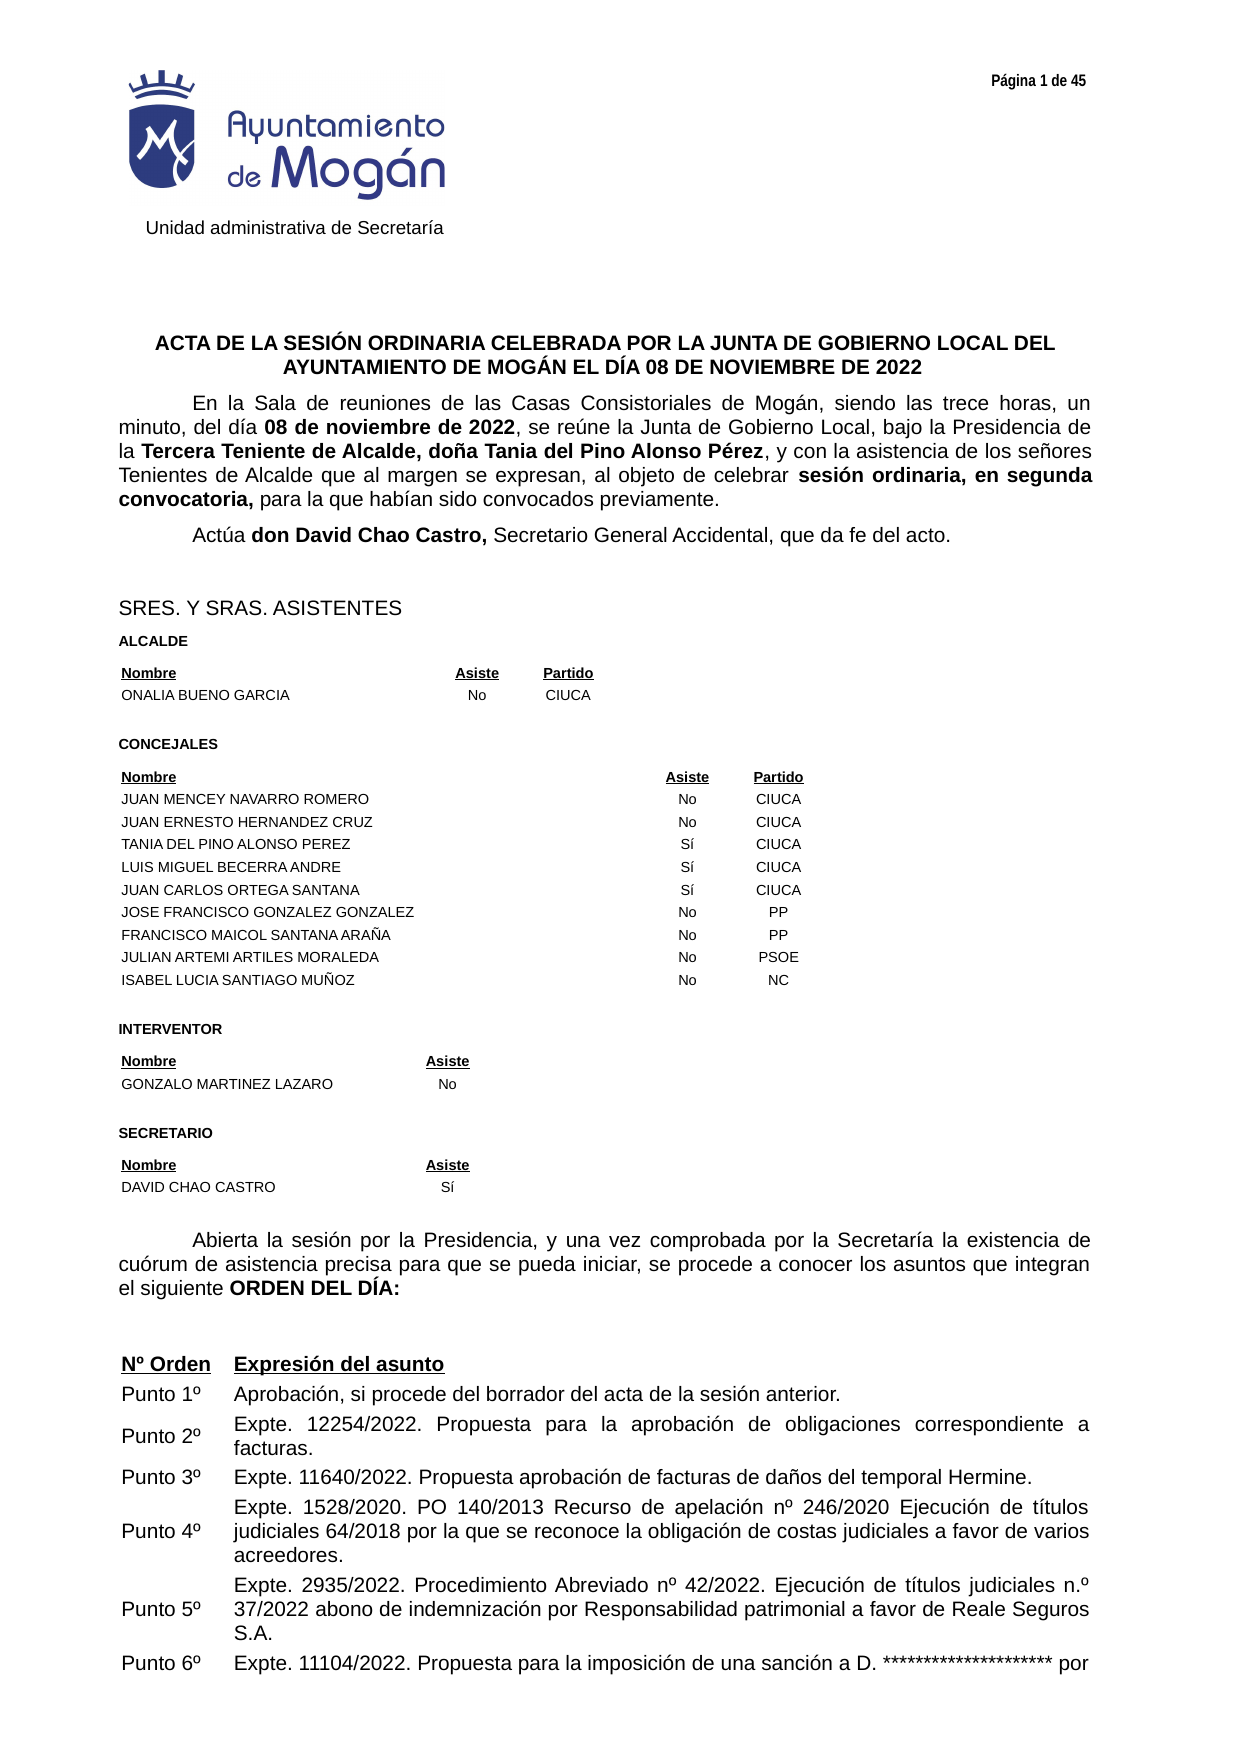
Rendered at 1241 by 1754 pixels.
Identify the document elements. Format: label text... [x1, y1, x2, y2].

table_cell Sí [647, 856, 728, 878]
table_cell ISABEL LUCIA SANTIAGO MUÑOZ [118, 969, 647, 991]
table_cell No [647, 946, 728, 969]
table_cell Punto 2º [118, 1409, 231, 1462]
table_cell Aprobación, si procede del borrador del acta de la sesión anterior. [231, 1379, 1093, 1408]
table_cell JUAN ERNESTO HERNANDEZ CRUZ [118, 811, 647, 833]
table_header Asiste [406, 1050, 489, 1072]
text Abierta la sesión por la Presidencia, y una vez comprobada por la Secretaría la existencia de cuórum de asistencia precisa para que se pueda iniciar, se procede a conocer los asuntos que integran el siguiente ORDEN DEL DÍA: [118, 1228, 1092, 1300]
table_cell No [437, 684, 517, 707]
table_cell JUAN CARLOS ORTEGA SANTANA [118, 878, 647, 901]
table_cell CIUCA [728, 856, 829, 878]
table_header Partido [517, 662, 619, 684]
table_header Nombre [118, 765, 647, 788]
table_cell ONALIA BUENO GARCIA [118, 684, 437, 707]
table_cell CIUCA [517, 684, 619, 707]
table_cell LUIS MIGUEL BECERRA ANDRE [118, 856, 647, 878]
table_cell Punto 1º [118, 1379, 231, 1408]
table_cell Punto 6º [118, 1648, 231, 1677]
table_cell Sí [406, 1176, 489, 1199]
table_header Asiste [437, 662, 517, 684]
table_cell Punto 3º [118, 1462, 231, 1492]
table_cell Expte. 11640/2022. Propuesta aprobación de facturas de daños del temporal Hermine. [231, 1462, 1093, 1492]
table_cell No [647, 811, 728, 833]
table_cell CIUCA [728, 833, 829, 856]
table_header Asiste [647, 765, 728, 788]
table_cell JUAN MENCEY NAVARRO ROMERO [118, 788, 647, 811]
table_cell Expte. 2935/2022. Procedimiento Abreviado nº 42/2022. Ejecución de títulos judiciales n.º 37/2022 abono de indemnización por Responsabilidad patrimonial a favor de Reale Seguros S.A. [231, 1570, 1093, 1647]
table_cell JOSE FRANCISCO GONZALEZ GONZALEZ [118, 901, 647, 923]
text SRES. Y SRAS. ASISTENTES [118, 596, 1092, 620]
table_header Nombre [118, 1050, 406, 1072]
table_cell DAVID CHAO CASTRO [118, 1176, 406, 1199]
table_cell TANIA DEL PINO ALONSO PEREZ [118, 833, 647, 856]
table_cell Sí [647, 833, 728, 856]
text En la Sala de reuniones de las Casas Consistoriales de Mogán, siendo las trece horas, un minuto, del día 08 de noviembre de 2022, se reúne la Junta de Gobierno Local, bajo la Presidencia de la Tercera Teniente de Alcalde, doña Tania del Pino Alonso Pérez, y con la asistencia de los señores Tenientes de Alcalde que al margen se expresan, al objeto de celebrar sesión ordinaria, en segunda convocatoria, para la que habían sido convocados previamente. [118, 391, 1092, 511]
table_cell Punto 5º [118, 1570, 231, 1647]
table_cell FRANCISCO MAICOL SANTANA ARAÑA [118, 924, 647, 946]
table_cell No [647, 969, 728, 991]
table_cell CIUCA [728, 811, 829, 833]
table_header Expresión del asunto [231, 1349, 1093, 1379]
text Actúa don David Chao Castro, Secretario General Accidental, que da fe del acto. [118, 523, 1092, 547]
table_header Partido [728, 765, 829, 788]
table_header Nº Orden [118, 1349, 231, 1379]
table_cell No [647, 901, 728, 923]
text INTERVENTOR [118, 1021, 1092, 1037]
table_cell CIUCA [728, 878, 829, 901]
text ACTA DE LA SESIÓN ORDINARIA CELEBRADA POR LA JUNTA DE GOBIERNO LOCAL DEL AYUNTAMIENTO DE MOGÁN EL DÍA 08 DE NOVIEMBRE DE 2022 [118, 331, 1092, 378]
table_cell PSOE [728, 946, 829, 969]
table_cell PP [728, 924, 829, 946]
table_cell No [647, 924, 728, 946]
table_cell Expte. 11104/2022. Propuesta para la imposición de una sanción a D. ********************* por [231, 1648, 1093, 1677]
table_cell NC [728, 969, 829, 991]
table_cell GONZALO MARTINEZ LAZARO [118, 1073, 406, 1095]
table_header Nombre [118, 1154, 406, 1176]
table_cell Expte. 12254/2022. Propuesta para la aprobación de obligaciones correspondiente a facturas. [231, 1409, 1093, 1462]
table_cell PP [728, 901, 829, 923]
table_cell Expte. 1528/2020. PO 140/2013 Recurso de apelación nº 246/2020 Ejecución de títulos judiciales 64/2018 por la que se reconoce la obligación de costas judiciales a favor de varios acreedores. [231, 1492, 1093, 1570]
text SECRETARIO [118, 1124, 1092, 1141]
table_header Asiste [406, 1154, 489, 1176]
table_cell Punto 4º [118, 1492, 231, 1570]
table_cell Sí [647, 878, 728, 901]
table_header Nombre [118, 662, 437, 684]
table_cell No [647, 788, 728, 811]
picture [128, 70, 445, 206]
text ALCALDE [118, 632, 1092, 649]
text CONCEJALES [118, 736, 1092, 753]
table_cell No [406, 1073, 489, 1095]
table_cell CIUCA [728, 788, 829, 811]
table_cell JULIAN ARTEMI ARTILES MORALEDA [118, 946, 647, 969]
